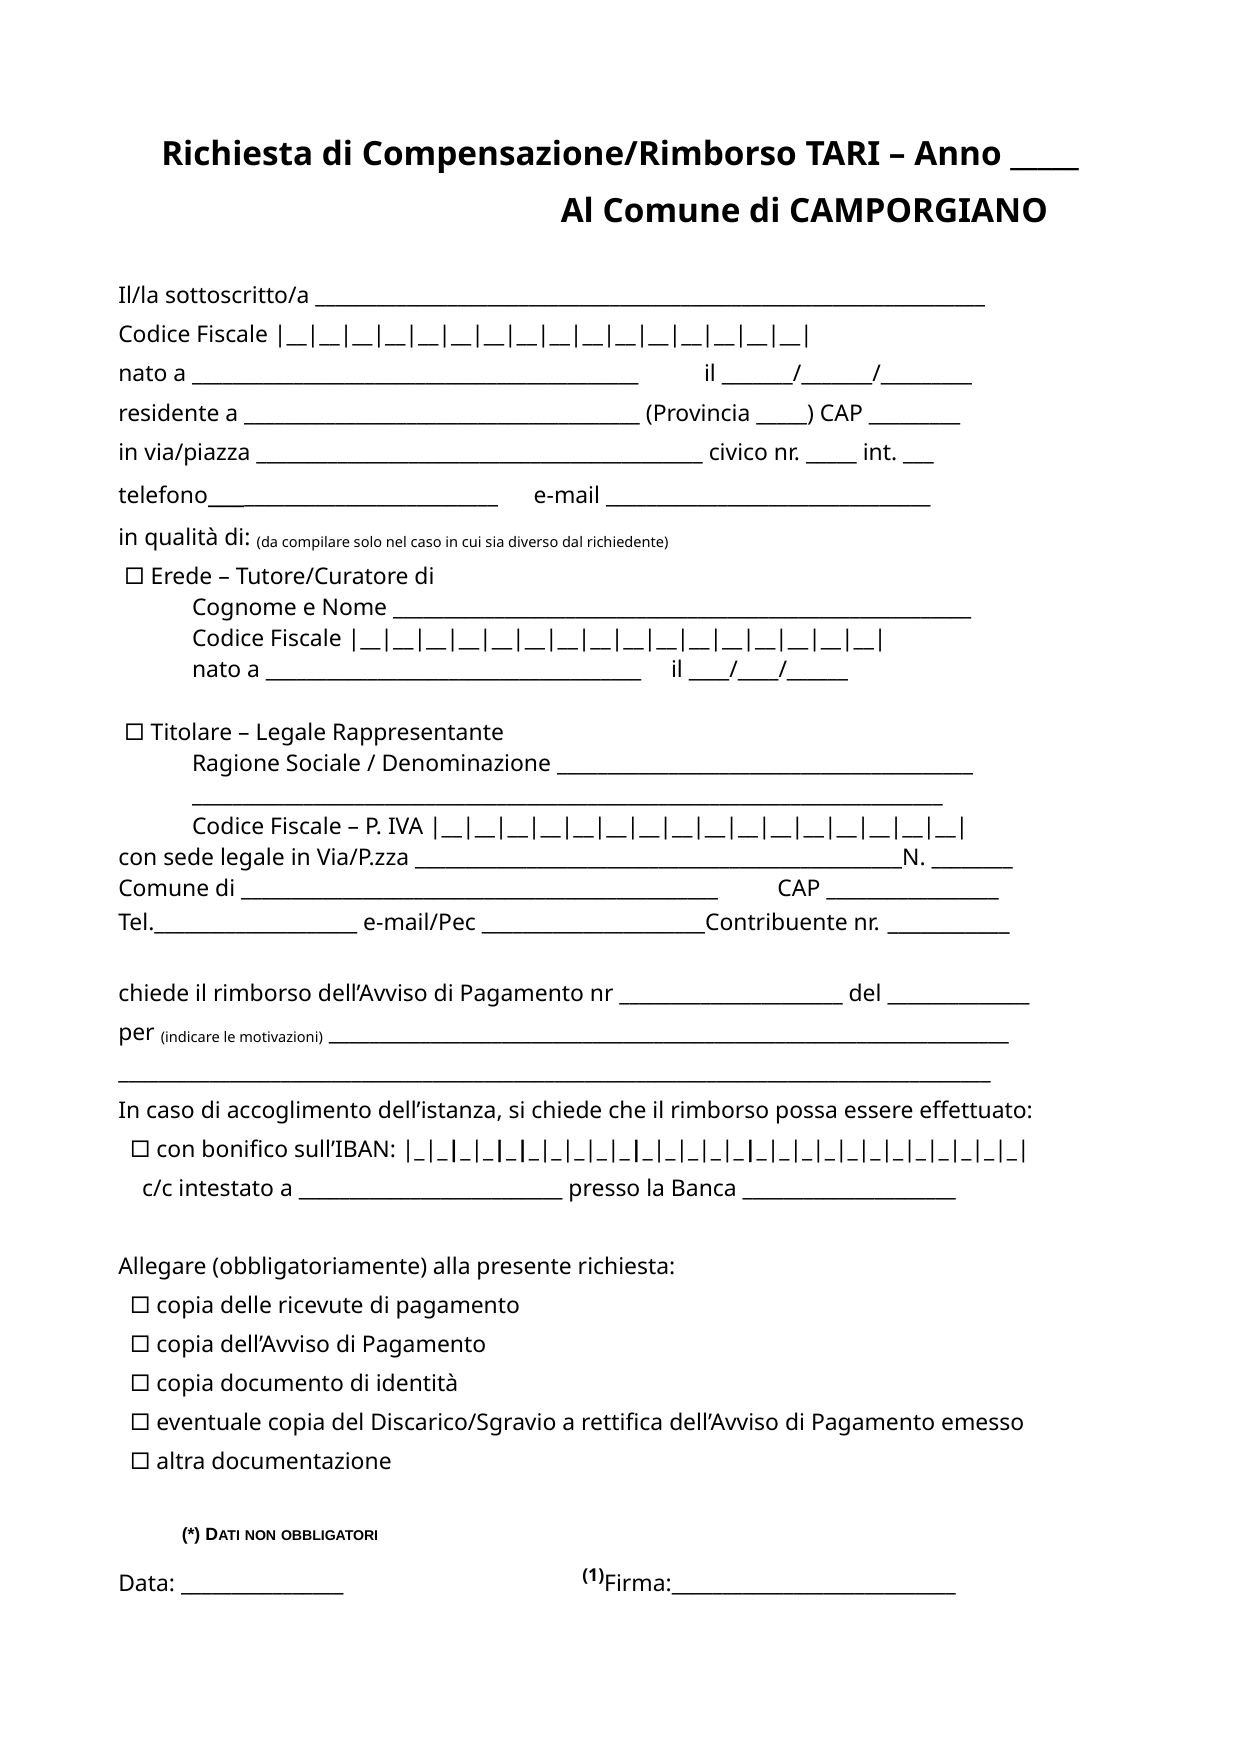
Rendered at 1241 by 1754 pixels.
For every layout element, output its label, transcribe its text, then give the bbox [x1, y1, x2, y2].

text in qualità di: (da compilare solo nel caso in cui sia diverso dal richiedente) [118, 521, 1122, 552]
text nato a ____________________________________________ il _______/_______/_________ [118, 357, 1122, 389]
text Codice Fiscale – P. IVA |__|__|__|__|__|__|__|__|__|__|__|__|__|__|__|__| [118, 810, 1122, 841]
text residente a _______________________________________ (Provincia _____) CAP _________ [118, 396, 1122, 428]
text  con bonifico sull’IBAN: |_|_|_|_|_|_|_|_|_|_|_|_|_|_|_|_|_|_|_|_|_|_|_|_|_|_|_| [118, 1133, 1122, 1164]
text Data: ________________ (1)Firma:____________________________ [118, 1562, 1122, 1599]
text Codice Fiscale |__|__|__|__|__|__|__|__|__|__|__|__|__|__|__|__| [118, 318, 1122, 349]
text __________________________________________________________________________ [118, 778, 1122, 810]
text Cognome e Nome _________________________________________________________ [118, 591, 1122, 622]
text  altra documentazione [118, 1445, 1122, 1477]
text con sede legale in Via/P.zza ________________________________________________N. ________ [118, 841, 1122, 872]
text Al Comune di CAMPORGIANO [487, 187, 1122, 232]
text Ragione Sociale / Denominazione _________________________________________ [118, 747, 1122, 778]
text Comune di _______________________________________________ CAP _________________ [118, 872, 1122, 903]
text ______________________________________________________________________________________ [118, 1055, 1122, 1086]
text c/c intestato a __________________________ presso la Banca _____________________ [118, 1172, 1122, 1203]
text nato a _____________________________________ il ____/____/______ [118, 653, 1122, 685]
text Allegare (obbligatoriamente) alla presente richiesta: [118, 1250, 1122, 1281]
text  eventuale copia del Discarico/Sgravio a rettifica dell’Avviso di Pagamento emesso [118, 1406, 1122, 1437]
text Richiesta di Compensazione/Rimborso TARI – Anno _____ [118, 130, 1122, 176]
text chiede il rimborso dell’Avviso di Pagamento nr ______________________ del ______________ [118, 977, 1122, 1008]
text Codice Fiscale |__|__|__|__|__|__|__|__|__|__|__|__|__|__|__|__| [118, 622, 1122, 653]
text Tel.____________________ e-mail/Pec ______________________Contribuente nr. ___________ [118, 903, 1122, 937]
text telefono____________________________ e-mail ________________________________ [118, 474, 1122, 511]
text Il/la sottoscritto/a __________________________________________________________________ [118, 279, 1122, 311]
text  Titolare – Legale Rappresentante [118, 716, 1122, 747]
text in via/piazza ____________________________________________ civico nr. _____ int. ___ [118, 436, 1122, 467]
text (*) Dati non obbligatori [118, 1523, 1122, 1555]
text  copia dell’Avviso di Pagamento [118, 1328, 1122, 1359]
text  copia delle ricevute di pagamento [118, 1289, 1122, 1320]
text per (indicare le motivazioni) ___________________________________________________________________ [118, 1016, 1122, 1047]
text  copia documento di identità [118, 1367, 1122, 1398]
text  Erede – Tutore/Curatore di [118, 560, 1122, 591]
text In caso di accoglimento dell’istanza, si chiede che il rimborso possa essere effettuato: [118, 1094, 1122, 1125]
